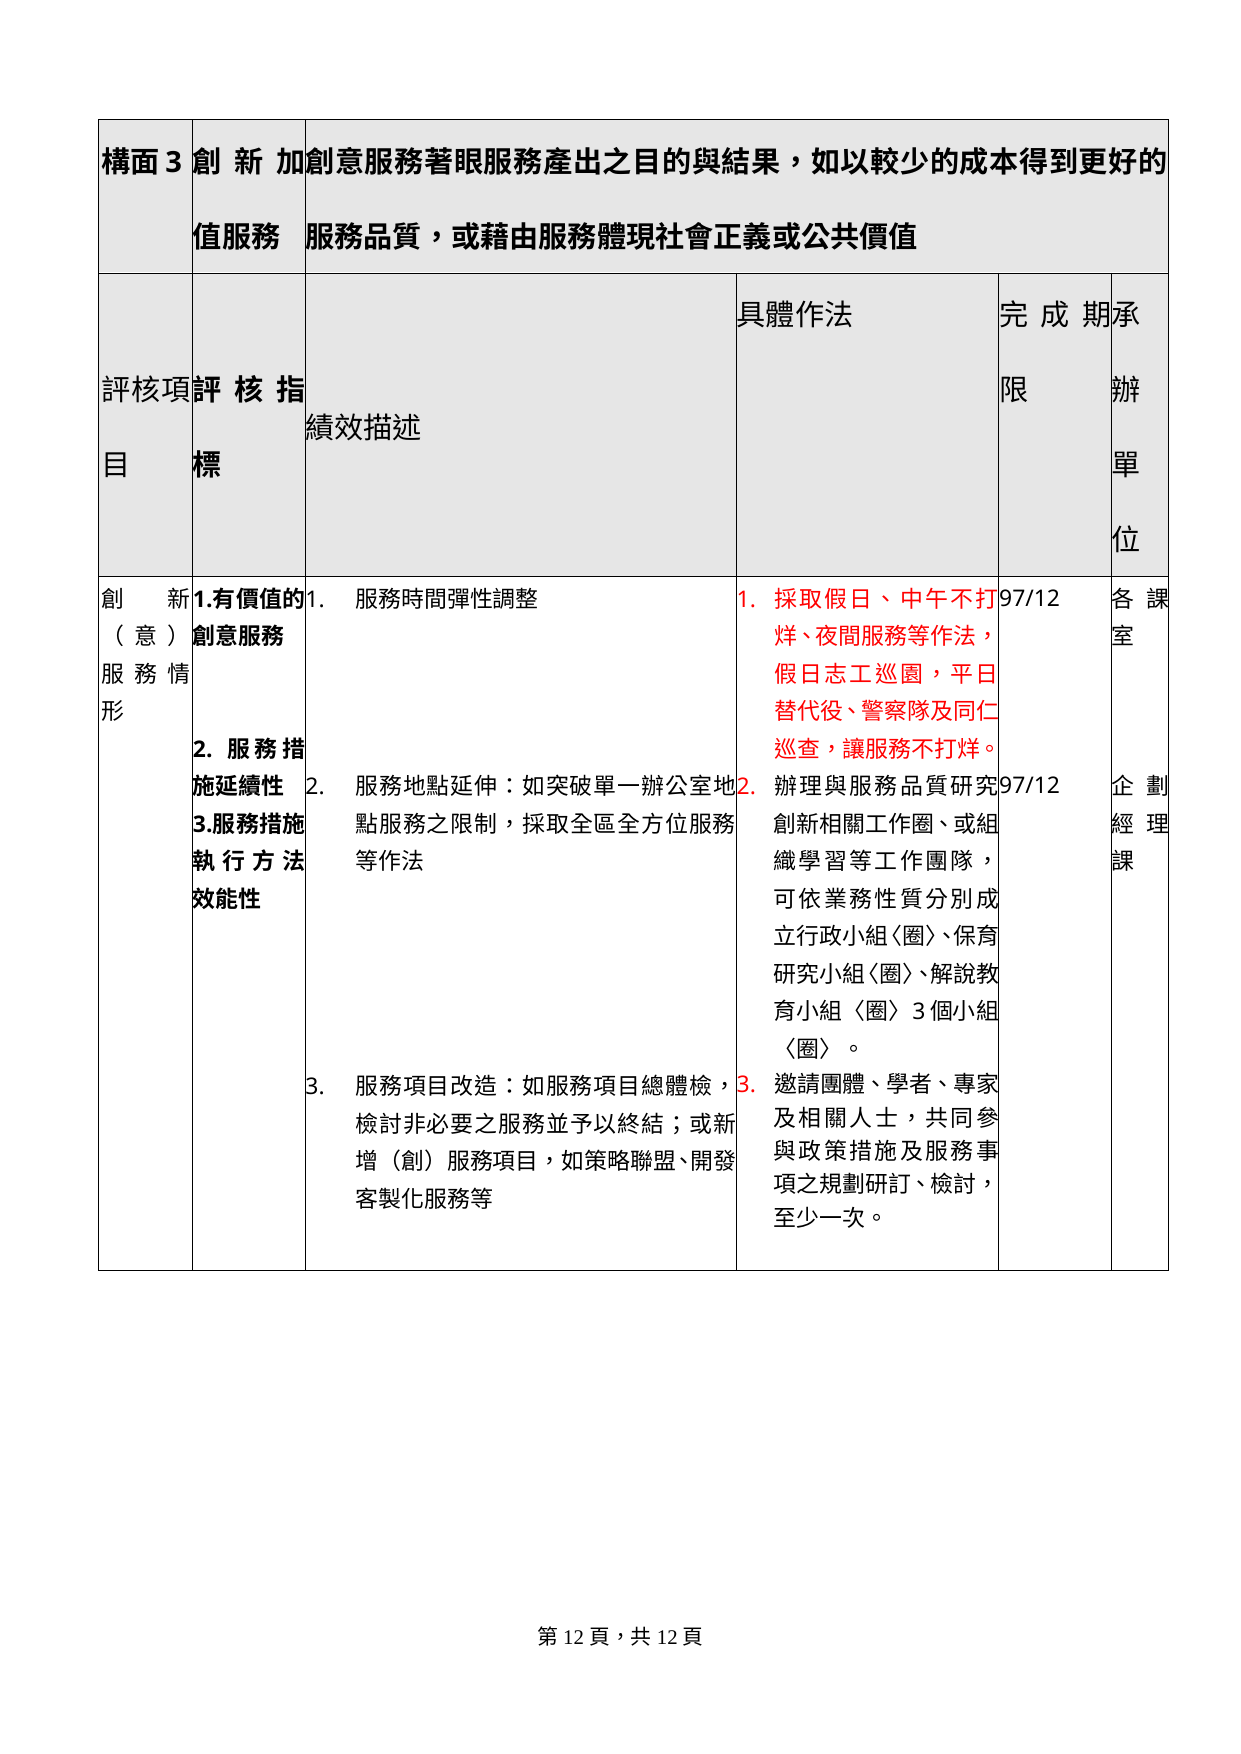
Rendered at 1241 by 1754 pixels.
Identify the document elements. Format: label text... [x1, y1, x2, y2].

table_header 創意服務著眼服務產出之目的與結果，如以較少的成本得到更好的服務品質，或藉由服務體現社會正義或公共價值 [306, 120, 1168, 272]
table_header 構面3 [99, 120, 192, 272]
table_cell 97/12 97/12 [999, 577, 1111, 1270]
table_cell 評核項目 [99, 274, 192, 576]
table_header 創新加值服務 [193, 120, 305, 272]
table_cell 創新（意）服務情形 [99, 577, 192, 1270]
table_cell 各課室 企劃經理課 [1112, 577, 1168, 1270]
table_cell 服務時間彈性調整 服務地點延伸：如突破單一辦公室地點服務之限制，採取全區全方位服務等作法 服務項目改造：如服務項目總體檢，檢討非必要之服務並予以終結；或新增（創）服務項目，如策略聯盟、開發客製化服務等 [306, 577, 736, 1270]
table_cell 具體作法 [737, 274, 998, 576]
table_cell 採取假日、中午不打烊、夜間服務等作法，假日志工巡園，平日替代役、警察隊及同仁巡查，讓服務不打烊。 辦理與服務品質研究創新相關工作圈、或組織學習等工作團隊，可依業務性質分別成立行政小組〈圈〉、保育研究小組〈圈〉、解說教育小組〈圈〉3個小組〈圈〉。 邀請團體、學者、專家及相關人士，共同參與政策措施及服務事項之規劃研訂、檢討，至少一次。 [737, 577, 998, 1270]
table_cell 承辦單位 [1112, 274, 1168, 576]
table_cell 完成期限 [999, 274, 1111, 576]
table_cell 1.有價值的創意服務 2. 服務措施延續性 3.服務措施執行方法效能性 [193, 577, 305, 1270]
table_cell 績效描述 [306, 274, 736, 576]
table_cell 評核指標 [193, 274, 305, 576]
